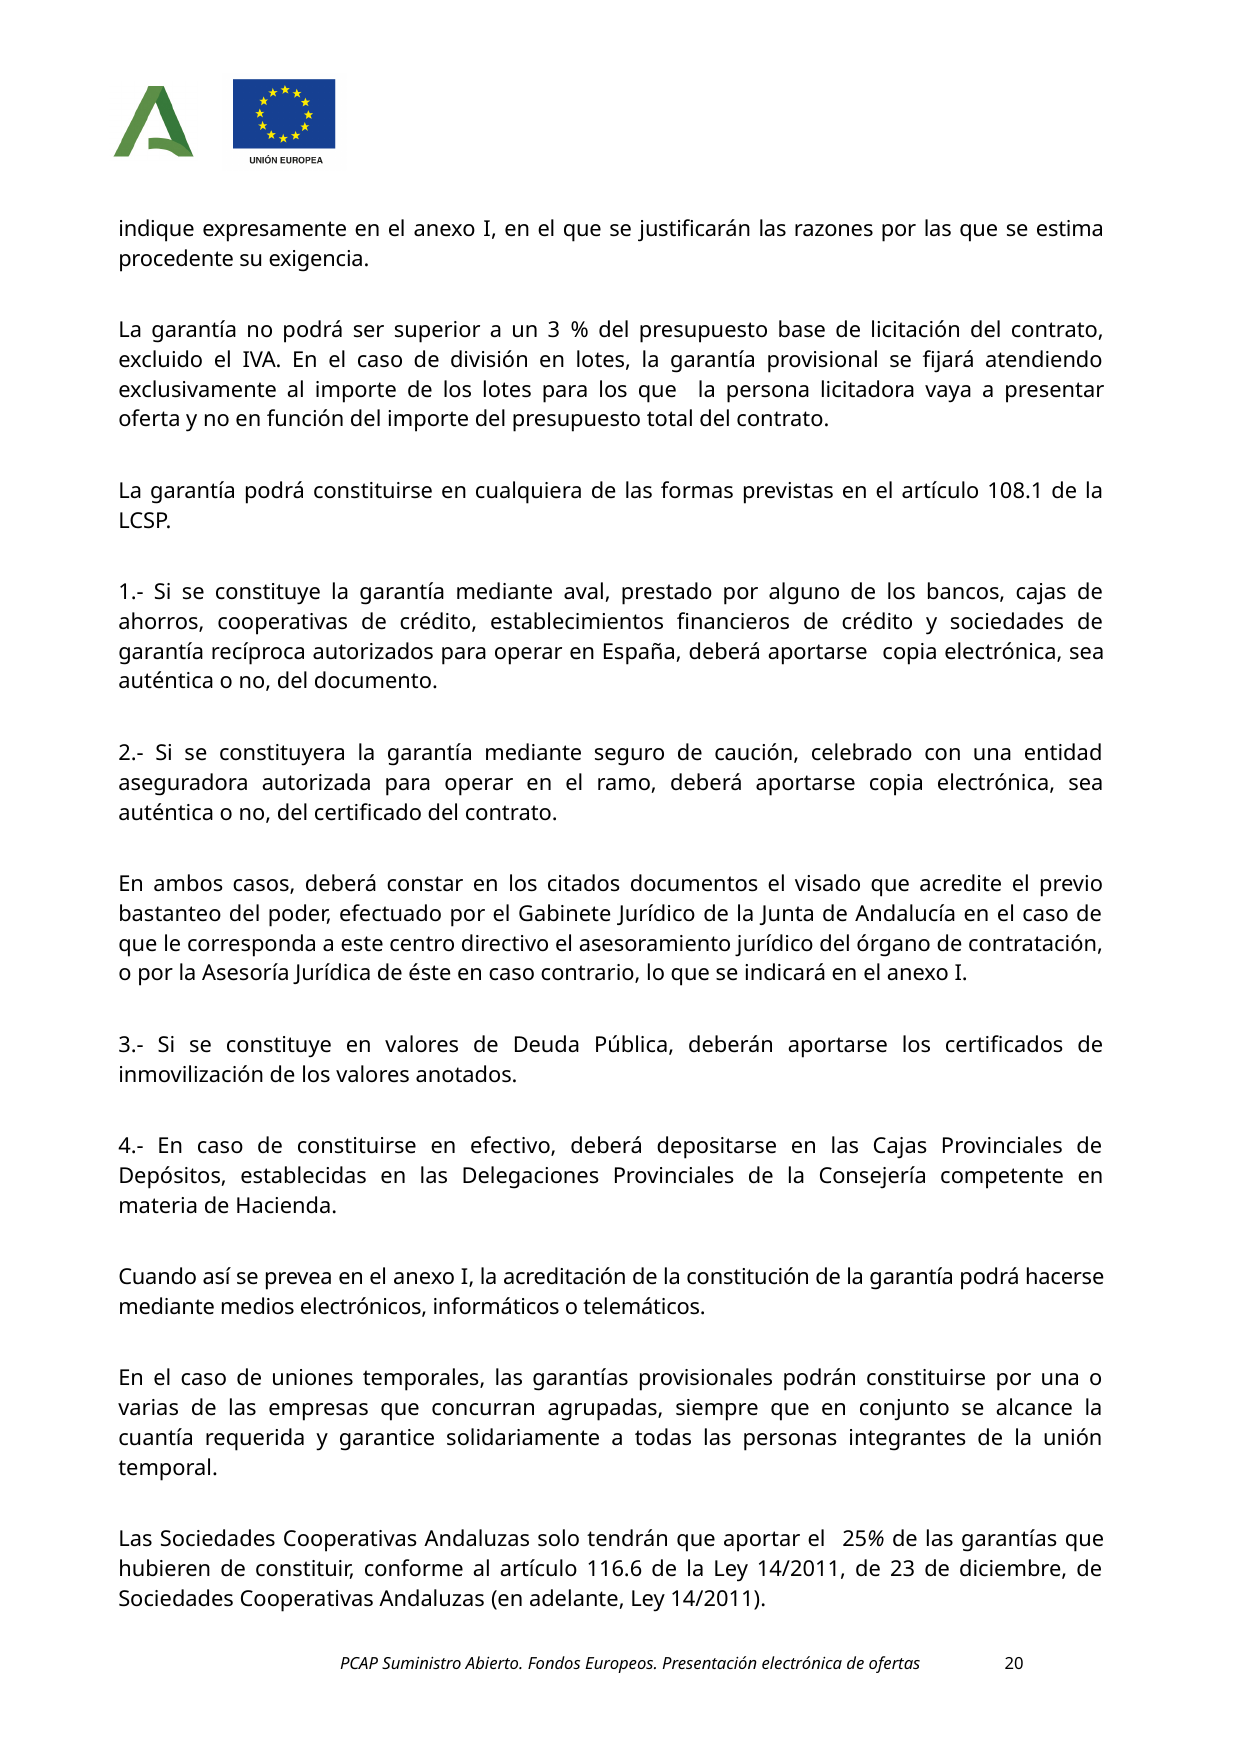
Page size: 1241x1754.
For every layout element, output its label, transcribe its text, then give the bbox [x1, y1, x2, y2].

text indique expresamente en el anexo I, en el que se justificarán las razones por las que se estima procedente su exigencia. [118, 213, 1104, 272]
text 1.- Si se constituye la garantía mediante aval, prestado por alguno de los bancos, cajas de ahorros, cooperativas de crédito, establecimientos financieros de crédito y sociedades de garantía recíproca autorizados para operar en España, deberá aportarse copia electrónica, sea auténtica o no, del documento. [118, 576, 1104, 695]
text 3.- Si se constituye en valores de Deuda Pública, deberán aportarse los certificados de inmovilización de los valores anotados. [118, 1029, 1104, 1088]
text 2.- Si se constituyera la garantía mediante seguro de caución, celebrado con una entidad aseguradora autorizada para operar en el ramo, deberá aportarse copia electrónica, sea auténtica o no, del certificado del contrato. [118, 737, 1104, 826]
text 4.- En caso de constituirse en efectivo, deberá depositarse en las Cajas Provinciales de Depósitos, establecidas en las Delegaciones Provinciales de la Consejería competente en materia de Hacienda. [118, 1130, 1104, 1219]
picture [109, 81, 198, 161]
text Cuando así se prevea en el anexo I, la acreditación de la constitución de la garantía podrá hacerse mediante medios electrónicos, informáticos o telemáticos. [118, 1261, 1104, 1321]
text En el caso de uniones temporales, las garantías provisionales podrán constituirse por una o varias de las empresas que concurran agrupadas, siempre que en conjunto se alcance la cuantía requerida y garantice solidariamente a todas las personas integrantes de la unión temporal. [118, 1362, 1104, 1481]
text Las Sociedades Cooperativas Andaluzas solo tendrán que aportar el 25% de las garantías que hubieren de constituir, conforme al artículo 116.6 de la Ley 14/2011, de 23 de diciembre, de Sociedades Cooperativas Andaluzas (en adelante, Ley 14/2011). [118, 1523, 1104, 1612]
text La garantía no podrá ser superior a un 3 % del presupuesto base de licitación del contrato, excluido el IVA. En el caso de división en lotes, la garantía provisional se fijará atendiendo exclusivamente al importe de los lotes para los que la persona licitadora vaya a presentar oferta y no en función del importe del presupuesto total del contrato. [118, 314, 1104, 433]
text En ambos casos, deberá constar en los citados documentos el visado que acredite el previo bastanteo del poder, efectuado por el Gabinete Jurídico de la Junta de Andalucía en el caso de que le corresponda a este centro directivo el asesoramiento jurídico del órgano de contratación, o por la Asesoría Jurídica de éste en caso contrario, lo que se indicará en el anexo I. [118, 868, 1104, 987]
text La garantía podrá constituirse en cualquiera de las formas previstas en el artículo 108.1 de la LCSP. [118, 475, 1104, 534]
picture [221, 73, 347, 171]
